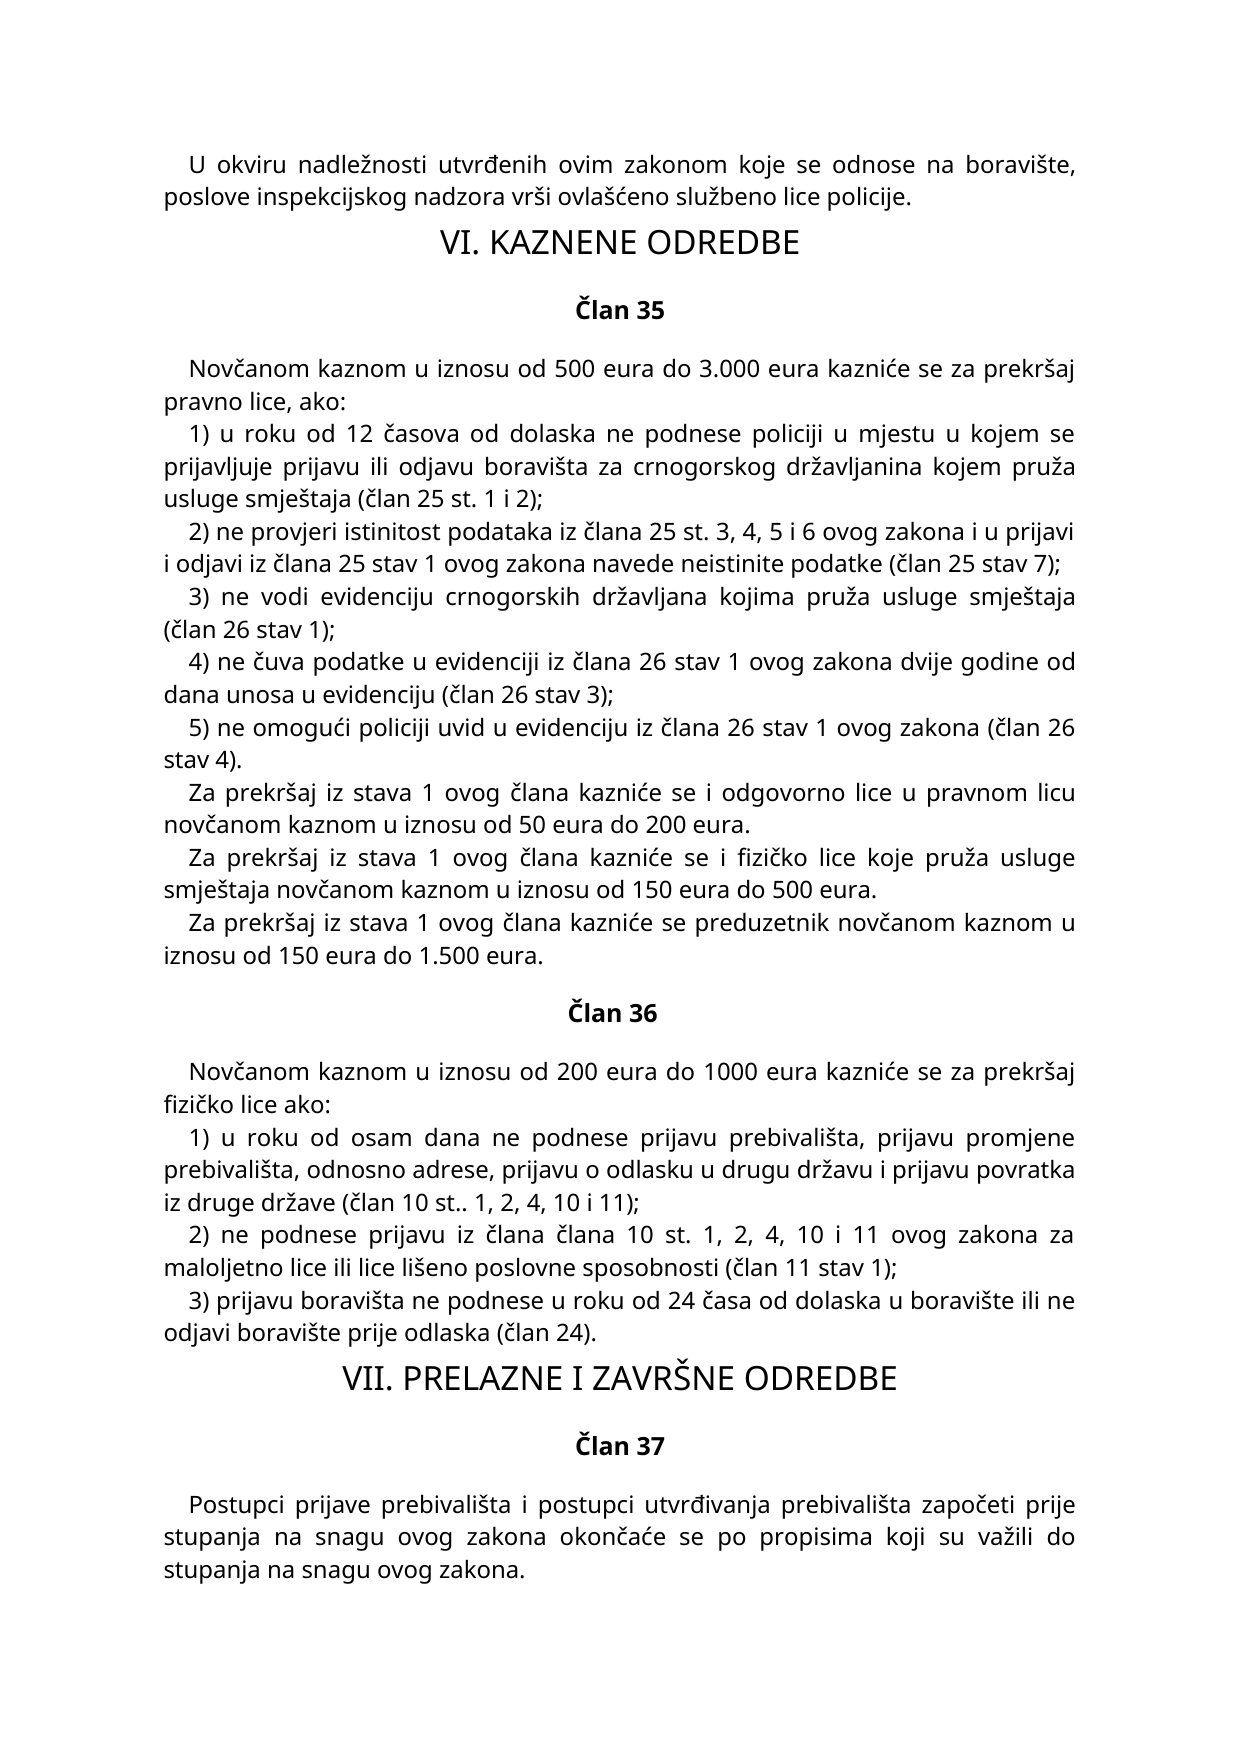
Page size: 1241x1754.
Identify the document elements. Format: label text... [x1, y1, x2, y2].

text 3) ne vodi evidenciju crnogorskih državljana kojima pruža usluge smještaja (član 26 stav 1); [163, 580, 1077, 645]
text Novčanom kaznom u iznosu od 500 eura do 3.000 eura kazniće se za prekršaj pravno lice, ako: [163, 352, 1077, 417]
text Član 37 [148, 1428, 1093, 1462]
text U okviru nadležnosti utvrđenih ovim zakonom koje se odnose na boravište, poslove inspekcijskog nadzora vrši ovlašćeno službeno lice policije. [163, 148, 1077, 213]
text Za prekršaj iz stava 1 ovog člana kazniće se i fizičko lice koje pruža usluge smještaja novčanom kaznom u iznosu od 150 eura do 500 eura. [163, 841, 1077, 906]
text 3) prijavu boravišta ne podnese u roku od 24 časa od dolaska u boravište ili ne odjavi boravište prije odlaska (član 24). [163, 1283, 1077, 1349]
text Član 35 [148, 293, 1093, 327]
text Za prekršaj iz stava 1 ovog člana kazniće se preduzetnik novčanom kaznom u iznosu od 150 eura do 1.500 eura. [163, 906, 1077, 971]
text 1) u roku od 12 časova od dolaska ne podnese policiji u mjestu u kojem se prijavljuje prijavu ili odjavu boravišta za crnogorskog državljanina kojem pruža usluge smještaja (član 25 st. 1 i 2); [163, 417, 1077, 515]
text Novčanom kaznom u iznosu od 200 eura do 1000 eura kazniće se za prekršaj fizičko lice ako: [163, 1055, 1077, 1120]
text VI. KAZNENE ODREDBE [148, 219, 1093, 264]
text Za prekršaj iz stava 1 ovog člana kazniće se i odgovorno lice u pravnom licu novčanom kaznom u iznosu od 50 eura do 200 eura. [163, 776, 1077, 841]
text 4) ne čuva podatke u evidenciji iz člana 26 stav 1 ovog zakona dvije godine od dana unosa u evidenciju (član 26 stav 3); [163, 645, 1077, 710]
text VII. PRELAZNE I ZAVRŠNE ODREDBE [148, 1355, 1093, 1400]
text 1) u roku od osam dana ne podnese prijavu prebivališta, prijavu promjene prebivališta, odnosno adrese, prijavu o odlasku u drugu državu i prijavu povratka iz druge države (član 10 st.. 1, 2, 4, 10 i 11); [163, 1120, 1077, 1218]
text Član 36 ﻿ [148, 996, 1093, 1030]
text 2) ne provjeri istinitost podataka iz člana 25 st. 3, 4, 5 i 6 ovog zakona i u prijavi i odjavi iz člana 25 stav 1 ovog zakona navede neistinite podatke (član 25 stav 7); [163, 515, 1077, 580]
text 2) ne podnese prijavu iz člana člana 10 st. 1, 2, 4, 10 i 11 ovog zakona za maloljetno lice ili lice lišeno poslovne sposobnosti (član 11 stav 1); [163, 1218, 1077, 1283]
text 5) ne omogući policiji uvid u evidenciju iz člana 26 stav 1 ovog zakona (član 26 stav 4). [163, 710, 1077, 776]
text Postupci prijave prebivališta i postupci utvrđivanja prebivališta započeti prije stupanja na snagu ovog zakona okončaće se po propisima koji su važili do stupanja na snagu ovog zakona. [163, 1487, 1077, 1585]
